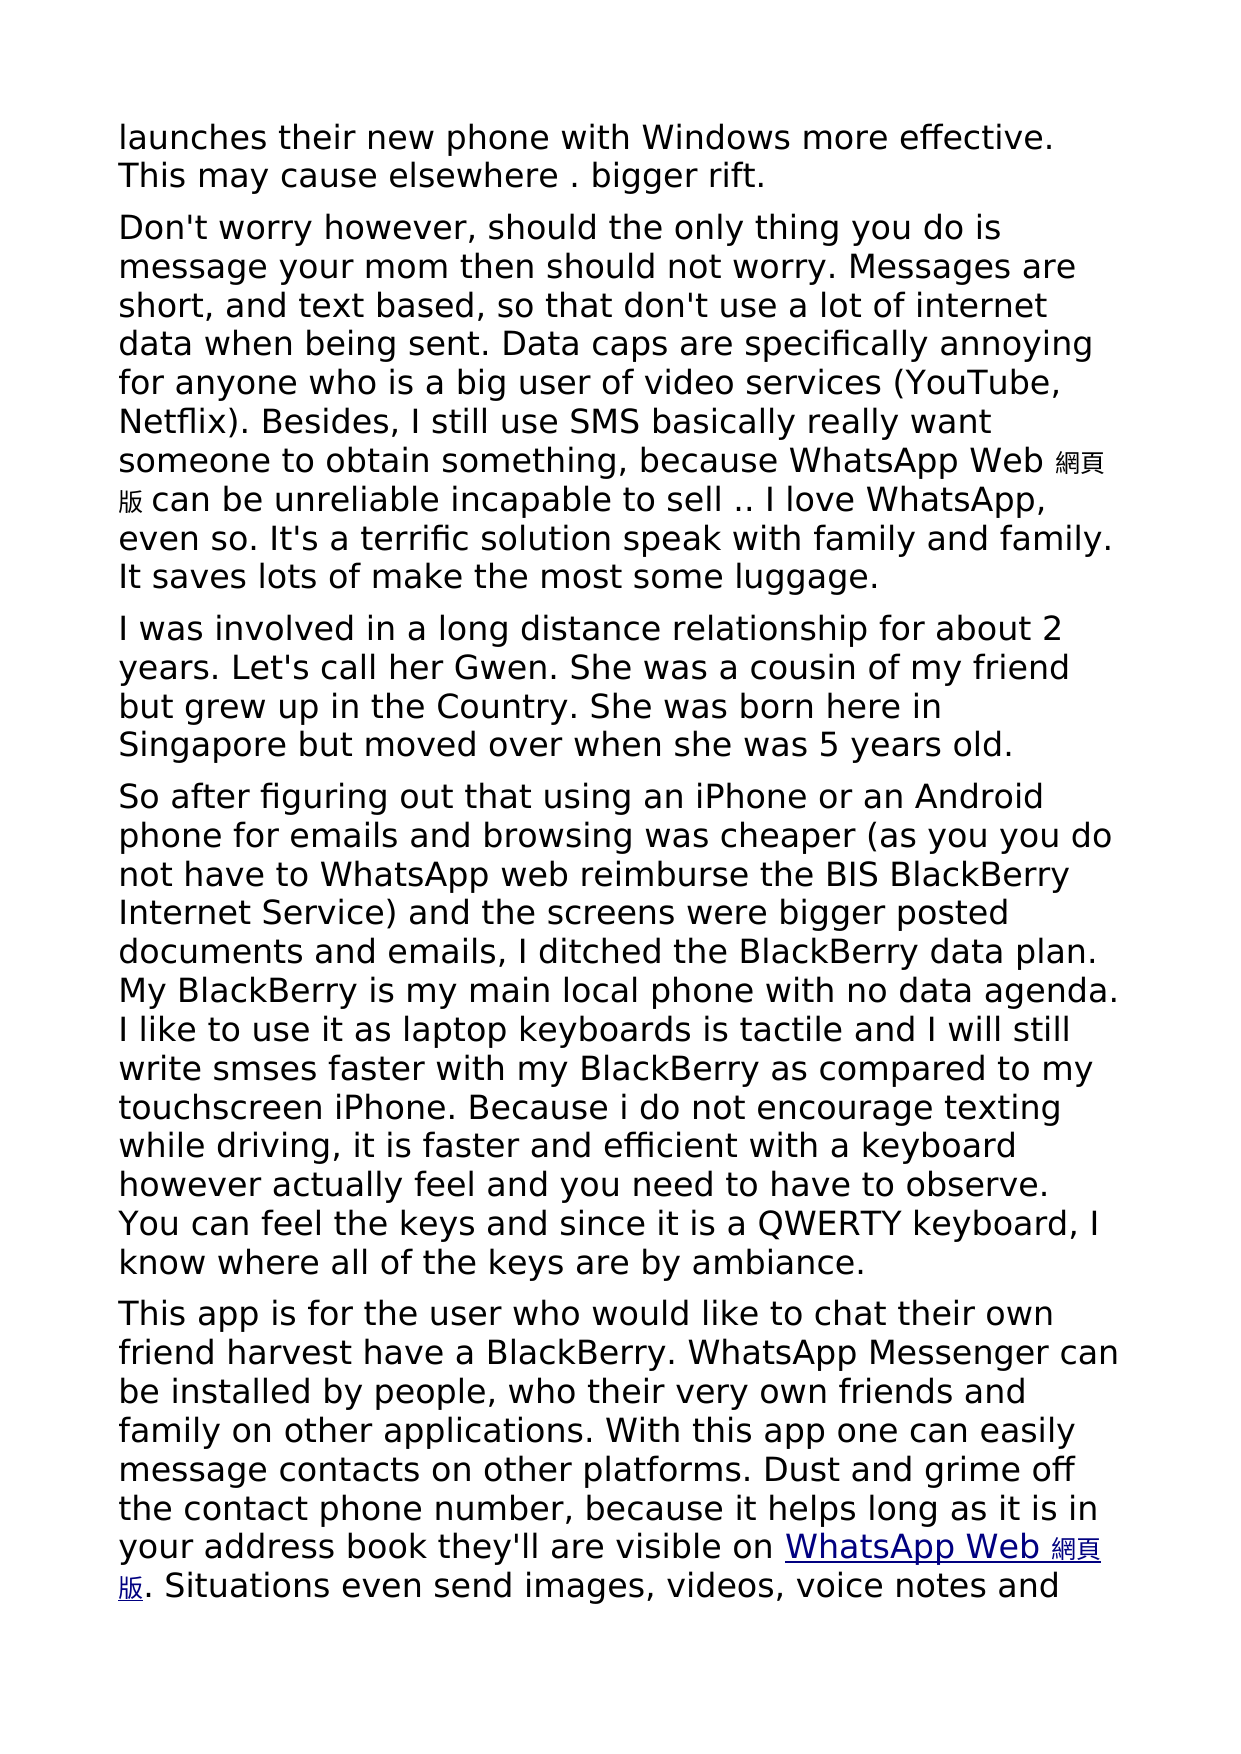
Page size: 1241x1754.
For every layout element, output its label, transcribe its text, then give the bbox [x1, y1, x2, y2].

text This app is for the user who would like to chat their own friend harvest have a BlackBerry. WhatsApp Messenger can be installed by people, who their very own friends and family on other applications. With this app one can easily message contacts on other platforms. Dust and grime off the contact phone number, because it helps long as it is in your address book they'll are visible on WhatsApp Web 網頁版. Situations even send images, videos, voice notes and [118, 1295, 1122, 1606]
text I was involved in a long distance relationship for about 2 years. Let's call her Gwen. She was a cousin of my friend but grew up in the Country. She was born here in Singapore but moved over when she was 5 years old. [118, 609, 1122, 765]
text Don't worry however, should the only thing you do is message your mom then should not worry. Messages are short, and text based, so that don't use a lot of internet data when being sent. Data caps are specifically annoying for anyone who is a big user of video services (YouTube, Netflix). Besides, I still use SMS basically really want someone to obtain something, because WhatsApp Web 網頁版 can be unreliable incapable to sell .. I love WhatsApp, even so. It's a terrific solution speak with family and family. It saves lots of make the most some luggage. [118, 208, 1122, 597]
text launches their new phone with Windows more effective. This may cause elsewhere . bigger rift. [118, 118, 1122, 196]
text So after figuring out that using an iPhone or an Android phone for emails and browsing was cheaper (as you you do not have to WhatsApp web reimburse the BIS BlackBerry Internet Service) and the screens were bigger posted documents and emails, I ditched the BlackBerry data plan. My BlackBerry is my main local phone with no data agenda. I like to use it as laptop keyboards is tactile and I will still write smses faster with my BlackBerry as compared to my touchscreen iPhone. Because i do not encourage texting while driving, it is faster and efficient with a keyboard however actually feel and you need to have to observe. You can feel the keys and since it is a QWERTY keyboard, I know where all of the keys are by ambiance. [118, 777, 1122, 1282]
